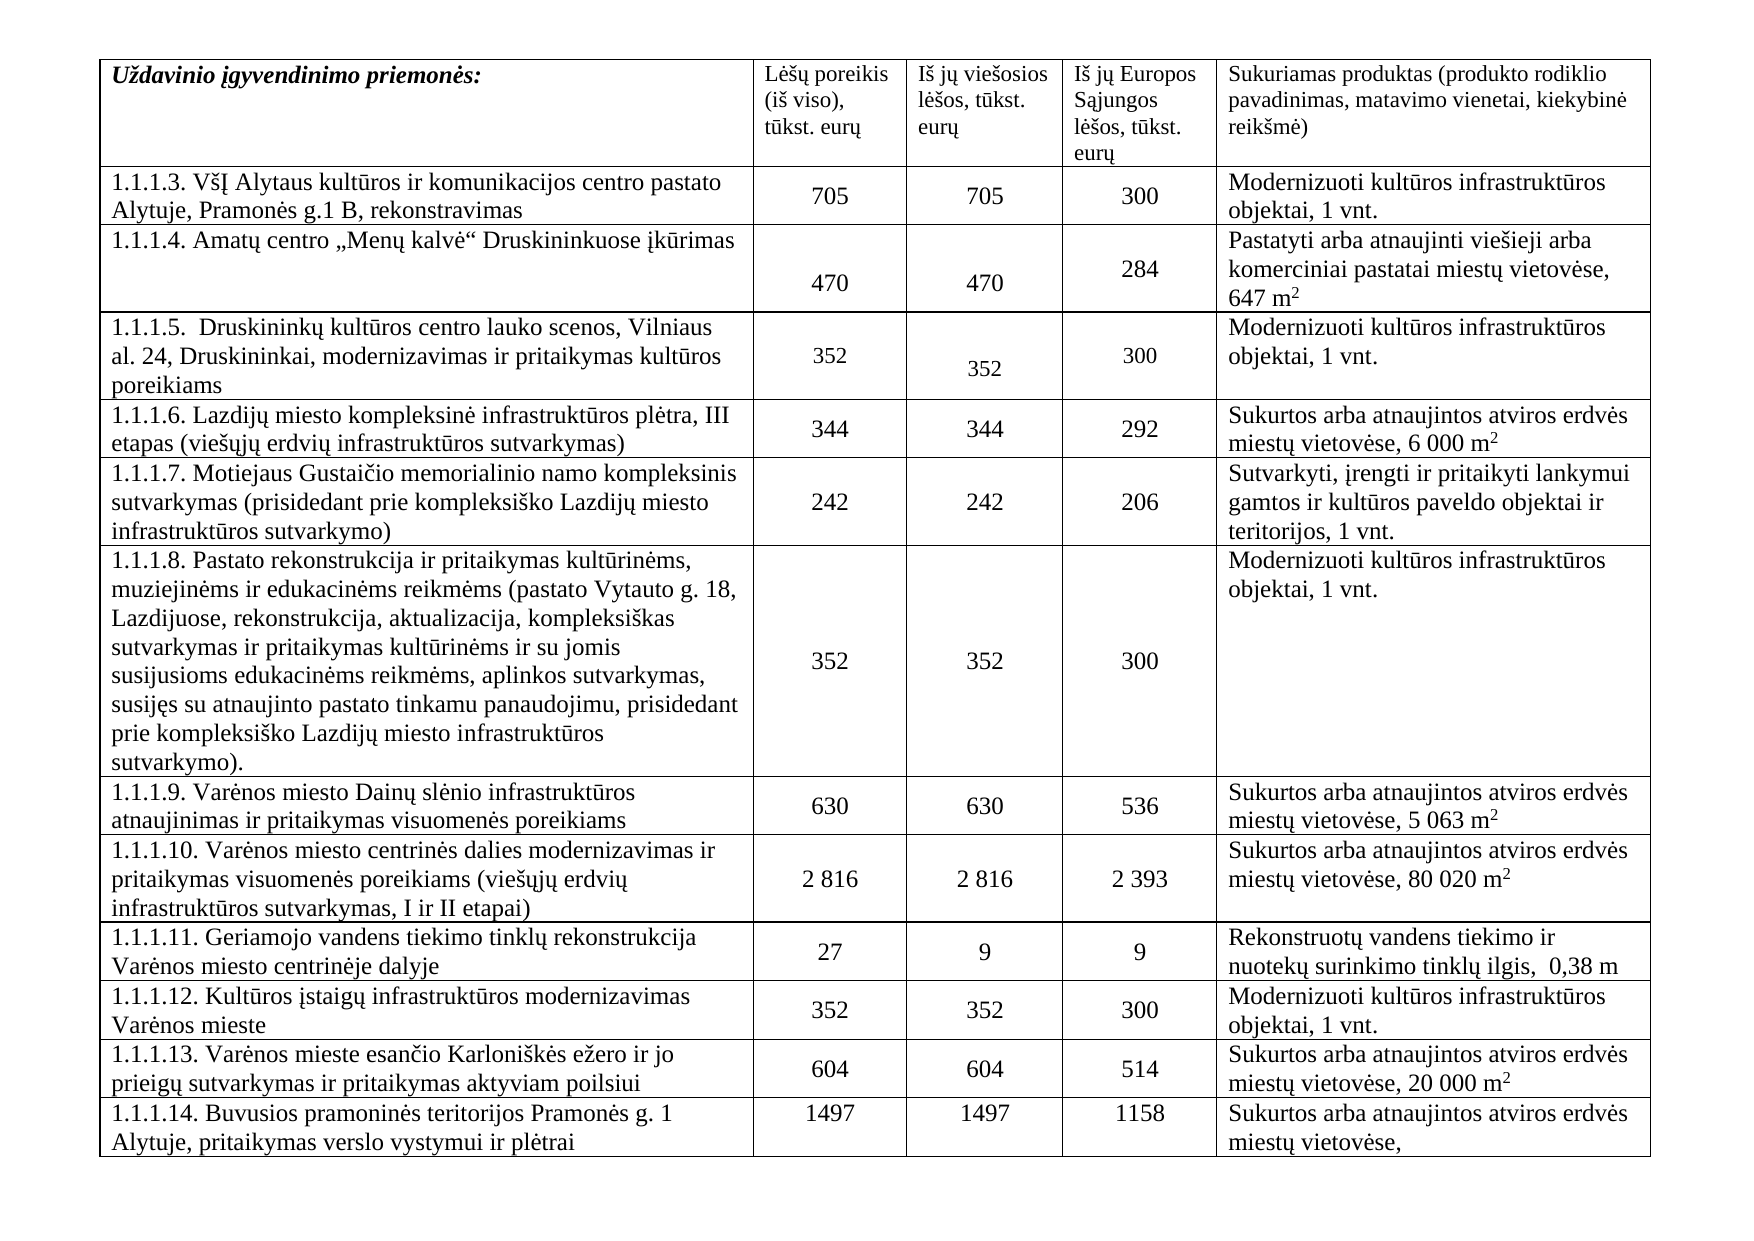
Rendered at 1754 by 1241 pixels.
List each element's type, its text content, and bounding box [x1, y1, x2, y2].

table_cell 206 [1063, 458, 1216, 544]
table_cell 1497 [907, 1098, 1062, 1156]
table_cell 2 816 [754, 835, 906, 921]
table_cell Sukurtos arba atnaujintos atviros erdvės miestų vietovėse, 5 063 m2 [1217, 777, 1650, 834]
table_cell 284 [1063, 225, 1216, 311]
table_cell 352 [907, 313, 1062, 399]
table_cell 1.1.1.4. Amatų centro „Menų kalvė“ Druskininkuose įkūrimas [101, 225, 753, 311]
table_cell 1.1.1.9. Varėnos miesto Dainų slėnio infrastruktūros atnaujinimas ir pritaikymas visuomenės poreikiams [101, 777, 753, 834]
table_cell 1.1.1.10. Varėnos miesto centrinės dalies modernizavimas ir pritaikymas visuomenės poreikiams (viešųjų erdvių infrastruktūros sutvarkymas, I ir II etapai) [101, 835, 753, 921]
table_cell Sukurtos arba atnaujintos atviros erdvės miestų vietovėse, 6 000 m2 [1217, 400, 1650, 457]
table_header Lėšų poreikis (iš viso), tūkst. eurų [754, 60, 906, 166]
table_cell 1.1.1.5. Druskininkų kultūros centro lauko scenos, Vilniaus al. 24, Druskininkai, modernizavimas ir pritaikymas kultūros poreikiams [101, 313, 753, 399]
table_cell 242 [754, 458, 906, 544]
table_cell 300 [1063, 546, 1216, 776]
table_cell Sukurtos arba atnaujintos atviros erdvės miestų vietovėse, 80 020 m2 [1217, 835, 1650, 921]
table_cell 344 [754, 400, 906, 457]
table_cell 604 [907, 1040, 1062, 1097]
table_cell 470 [754, 225, 906, 311]
table_cell 300 [1063, 313, 1216, 399]
table_header Iš jų Europos Sąjungos lėšos, tūkst. eurų [1063, 60, 1216, 166]
table_cell 1.1.1.13. Varėnos mieste esančio Karloniškės ežero ir jo prieigų sutvarkymas ir pritaikymas aktyviam poilsiui [101, 1040, 753, 1097]
table_cell 300 [1063, 167, 1216, 224]
table_cell 27 [754, 923, 906, 980]
table_cell 292 [1063, 400, 1216, 457]
table_cell 1.1.1.14. Buvusios pramoninės teritorijos Pramonės g. 1 Alytuje, pritaikymas verslo vystymui ir plėtrai [101, 1098, 753, 1156]
table_cell 352 [907, 981, 1062, 1038]
table_cell 352 [754, 981, 906, 1038]
table_cell 1.1.1.3. VšĮ Alytaus kultūros ir komunikacijos centro pastato Alytuje, Pramonės g.1 B, rekonstravimas [101, 167, 753, 224]
table_header Sukuriamas produktas (produkto rodiklio pavadinimas, matavimo vienetai, kiekybinė reikšmė) [1217, 60, 1650, 166]
table_cell 2 816 [907, 835, 1062, 921]
table_cell 1.1.1.8. Pastato rekonstrukcija ir pritaikymas kultūrinėms, muziejinėms ir edukacinėms reikmėms (pastato Vytauto g. 18, Lazdijuose, rekonstrukcija, aktualizacija, kompleksiškas sutvarkymas ir pritaikymas kultūrinėms ir su jomis susijusioms edukacinėms reikmėms, aplinkos sutvarkymas, susijęs su atnaujinto pastato tinkamu panaudojimu, prisidedant prie kompleksiško Lazdijų miesto infrastruktūros sutvarkymo). [101, 546, 753, 776]
table_cell 9 [1063, 923, 1216, 980]
table_cell Sukurtos arba atnaujintos atviros erdvės miestų vietovėse, [1217, 1098, 1650, 1156]
table_cell 344 [907, 400, 1062, 457]
table_cell 1.1.1.7. Motiejaus Gustaičio memorialinio namo kompleksinis sutvarkymas (prisidedant prie kompleksiško Lazdijų miesto infrastruktūros sutvarkymo) [101, 458, 753, 544]
table_cell 352 [754, 546, 906, 776]
table_cell 470 [907, 225, 1062, 311]
table_cell Pastatyti arba atnaujinti viešieji arba komerciniai pastatai miestų vietovėse, 647 m2 [1217, 225, 1650, 311]
table_header Iš jų viešosios lėšos, tūkst. eurų [907, 60, 1062, 166]
table_cell Modernizuoti kultūros infrastruktūros objektai, 1 vnt. [1217, 981, 1650, 1038]
table_cell Rekonstruotų vandens tiekimo ir nuotekų surinkimo tinklų ilgis, 0,38 m [1217, 923, 1650, 980]
table_cell Modernizuoti kultūros infrastruktūros objektai, 1 vnt. [1217, 313, 1650, 399]
table_cell 536 [1063, 777, 1216, 834]
table_cell Sukurtos arba atnaujintos atviros erdvės miestų vietovėse, 20 000 m2 [1217, 1040, 1650, 1097]
table_cell Sutvarkyti, įrengti ir pritaikyti lankymui gamtos ir kultūros paveldo objektai ir teritorijos, 1 vnt. [1217, 458, 1650, 544]
table_cell 242 [907, 458, 1062, 544]
table_cell 2 393 [1063, 835, 1216, 921]
table_cell 705 [754, 167, 906, 224]
table_cell 352 [907, 546, 1062, 776]
table_cell 1158 [1063, 1098, 1216, 1156]
table_cell 300 [1063, 981, 1216, 1038]
table_cell 9 [907, 923, 1062, 980]
table_cell Modernizuoti kultūros infrastruktūros objektai, 1 vnt. [1217, 167, 1650, 224]
table_cell 1.1.1.11. Geriamojo vandens tiekimo tinklų rekonstrukcija Varėnos miesto centrinėje dalyje [101, 923, 753, 980]
table_cell 1.1.1.6. Lazdijų miesto kompleksinė infrastruktūros plėtra, III etapas (viešųjų erdvių infrastruktūros sutvarkymas) [101, 400, 753, 457]
table_cell 1.1.1.12. Kultūros įstaigų infrastruktūros modernizavimas Varėnos mieste [101, 981, 753, 1038]
table_cell 630 [754, 777, 906, 834]
table_cell 630 [907, 777, 1062, 834]
table_cell 1497 [754, 1098, 906, 1156]
table_cell 604 [754, 1040, 906, 1097]
table_cell 352 [754, 313, 906, 399]
table_cell 514 [1063, 1040, 1216, 1097]
table_cell Modernizuoti kultūros infrastruktūros objektai, 1 vnt. [1217, 546, 1650, 776]
table_cell 705 [907, 167, 1062, 224]
table_header Uždavinio įgyvendinimo priemonės: [101, 60, 753, 166]
